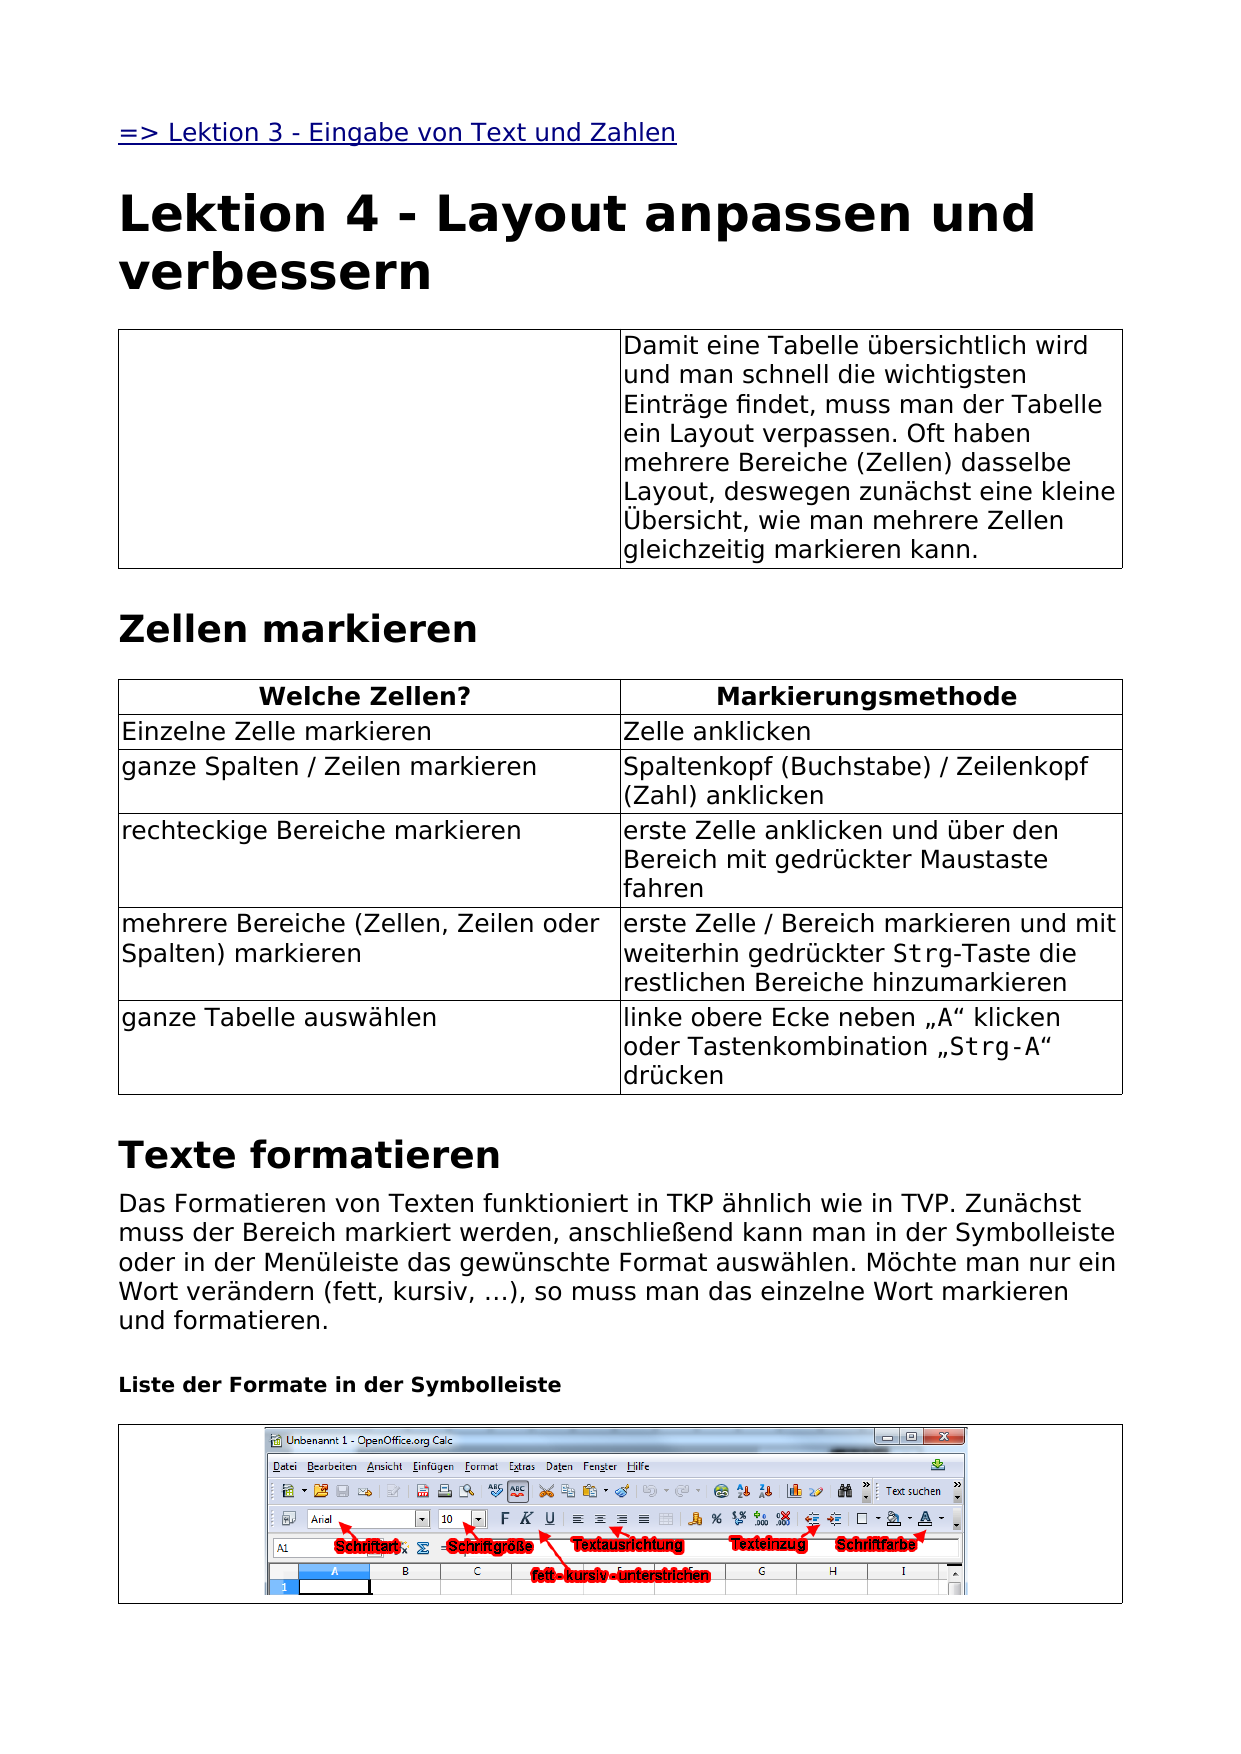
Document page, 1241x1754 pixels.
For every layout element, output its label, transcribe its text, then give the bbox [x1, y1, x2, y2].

subtitle Lektion 4 - Layout anpassen und verbessern [118, 185, 1122, 301]
table_header Welche Zellen? [119, 680, 620, 714]
text Das Formatieren von Texten funktioniert in TKP ähnlich wie in TVP. Zunächst muss der Bereich markiert werden, anschließend kann man in der Symbolleiste oder in der Menüleiste das gewünschte Format auswählen. Möchte man nur ein Wort verändern (fett, kursiv, …), so muss man das einzelne Wort markieren und formatieren. [118, 1189, 1122, 1335]
subtitle Texte formatieren [118, 1133, 1122, 1177]
table_cell ganze Spalten / Zeilen markieren [119, 750, 620, 813]
table_header [119, 330, 620, 568]
text => Lektion 3 - Eingabe von Text und Zahlen [118, 118, 1122, 147]
table_cell erste Zelle anklicken und über den Bereich mit gedrückter Maustaste fahren [621, 814, 1122, 907]
picture [264, 1427, 968, 1595]
table_cell ganze Tabelle auswählen [119, 1001, 620, 1093]
table_cell Einzelne Zelle markieren [119, 715, 620, 749]
subtitle Liste der Formate in der Symbolleiste [118, 1373, 1122, 1397]
table_cell mehrere Bereiche (Zellen, Zeilen oder Spalten) markieren [119, 908, 620, 1000]
table_cell Spaltenkopf (Buchstabe) / Zeilenkopf (Zahl) anklicken [621, 750, 1122, 813]
table_header Markierungsmethode [621, 680, 1122, 714]
table_header [119, 1425, 1122, 1603]
table_header Damit eine Tabelle übersichtlich wird und man schnell die wichtigsten Einträge findet, muss man der Tabelle ein Layout verpassen. Oft haben mehrere Bereiche (Zellen) dasselbe Layout, deswegen zunächst eine kleine Übersicht, wie man mehrere Zellen gleichzeitig markieren kann. [621, 330, 1122, 568]
table_cell erste Zelle / Bereich markieren und mit weiterhin gedrückter Strg-Taste die restlichen Bereiche hinzumarkieren [621, 908, 1122, 1000]
table_cell rechteckige Bereiche markieren [119, 814, 620, 907]
table_cell linke obere Ecke neben „A“ klicken oder Tastenkombination „Strg-A“ drücken [621, 1001, 1122, 1093]
table_cell Zelle anklicken [621, 715, 1122, 749]
subtitle Zellen markieren [118, 608, 1122, 651]
